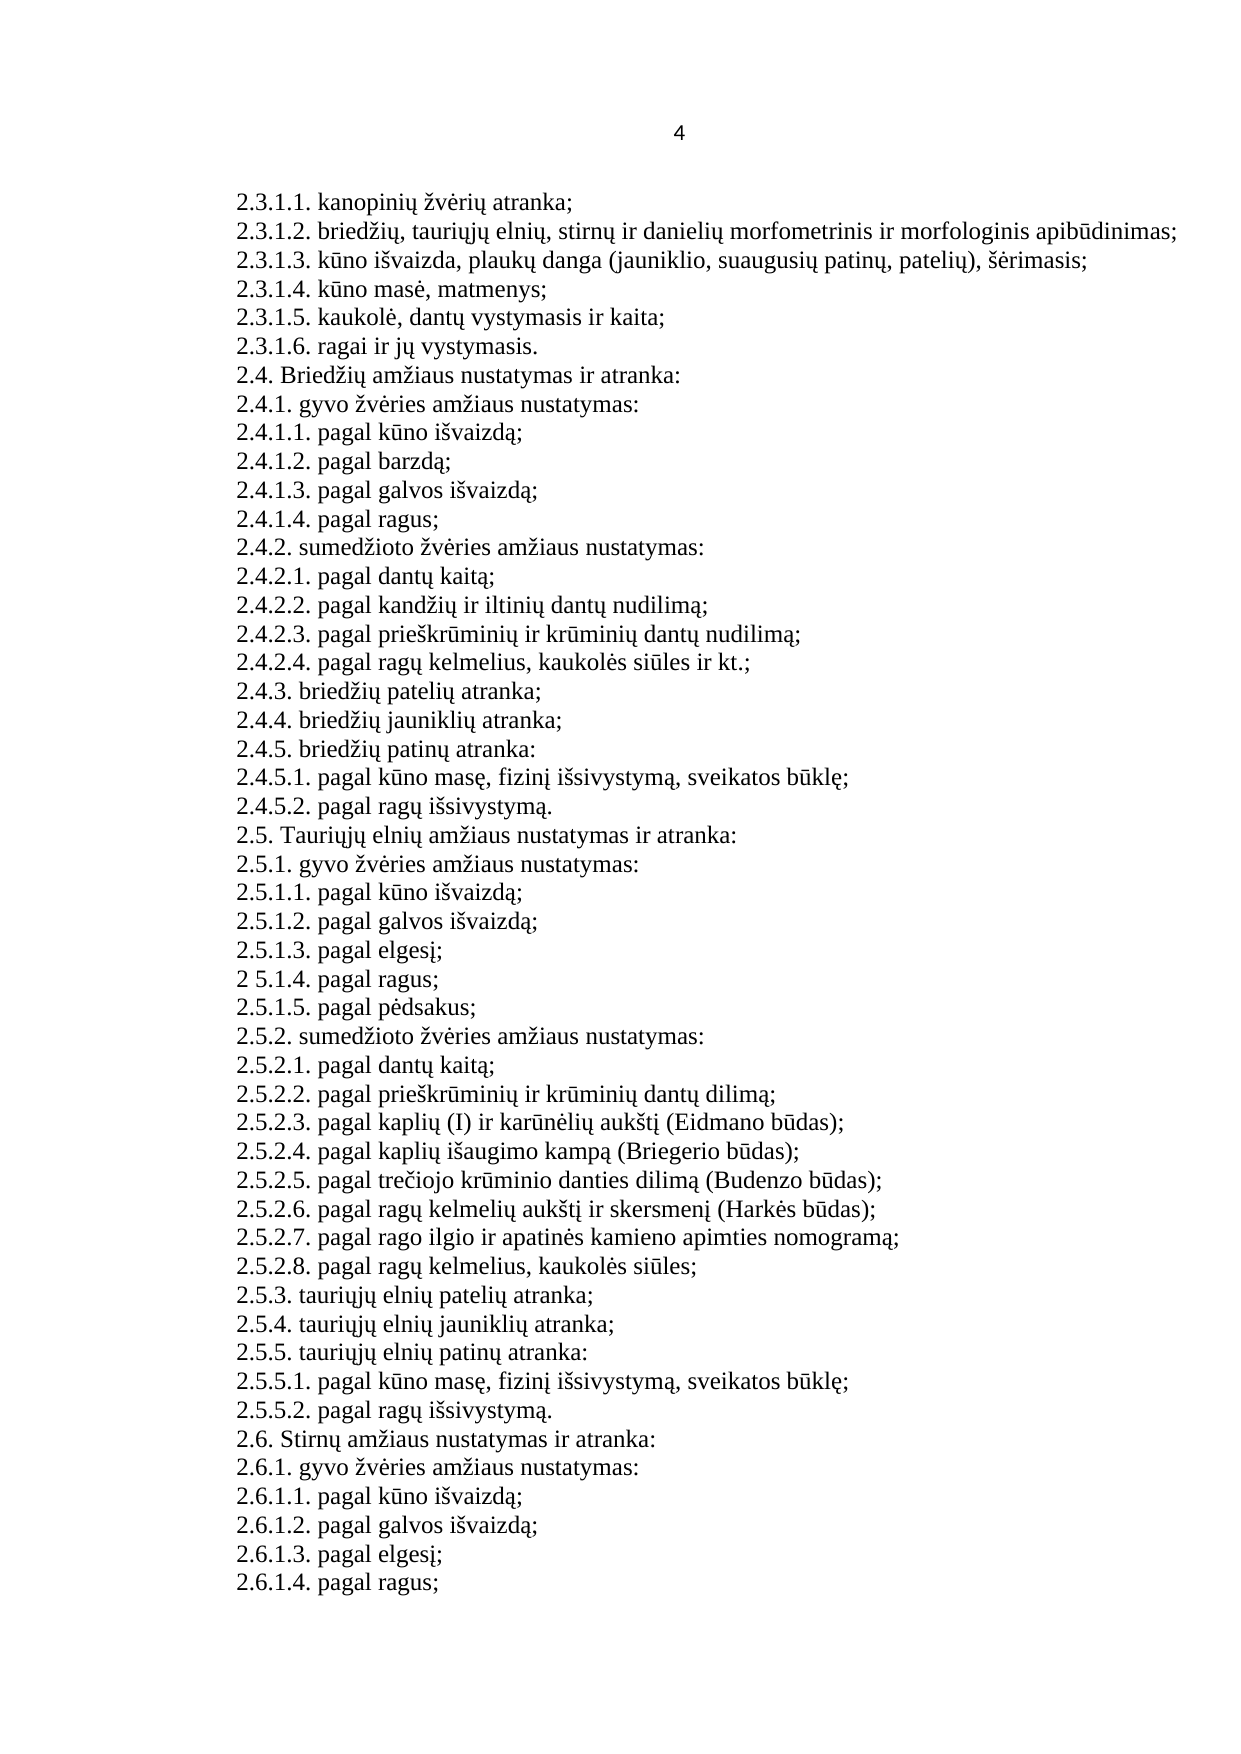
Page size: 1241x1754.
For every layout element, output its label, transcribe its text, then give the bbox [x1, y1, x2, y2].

text 2.4.1.4. pagal ragus; [177, 504, 1181, 532]
text 2.4.5. briedžių patinų atranka: [177, 734, 1181, 762]
text 2.4.2.4. pagal ragų kelmelius, kaukolės siūles ir kt.; [177, 647, 1181, 676]
text 2.4. Briedžių amžiaus nustatymas ir atranka: [177, 360, 1181, 389]
text 2.5.2.8. pagal ragų kelmelius, kaukolės siūles; [177, 1251, 1181, 1280]
text 2.3.1.5. kaukolė, dantų vystymasis ir kaita; [177, 302, 1181, 331]
text 2.6.1.4. pagal ragus; [177, 1567, 1181, 1596]
text 2.5. Tauriųjų elnių amžiaus nustatymas ir atranka: [177, 820, 1181, 849]
text 2.6. Stirnų amžiaus nustatymas ir atranka: [177, 1424, 1181, 1452]
text 2.5.2.6. pagal ragų kelmelių aukštį ir skersmenį (Harkės būdas); [177, 1194, 1181, 1222]
text 2.5.5.2. pagal ragų išsivystymą. [177, 1395, 1181, 1424]
text 2.6.1.2. pagal galvos išvaizdą; [177, 1510, 1181, 1539]
text 2.5.1. gyvo žvėries amžiaus nustatymas: [177, 849, 1181, 877]
text 2.4.2.3. pagal prieškrūminių ir krūminių dantų nudilimą; [177, 619, 1181, 647]
text 2.5.1.1. pagal kūno išvaizdą; [177, 877, 1181, 906]
text 2.3.1.4. kūno masė, matmenys; [177, 274, 1181, 302]
text 2.6.1.3. pagal elgesį; [177, 1539, 1181, 1567]
text 2.4.1. gyvo žvėries amžiaus nustatymas: [177, 389, 1181, 417]
text 2.4.5.1. pagal kūno masę, fizinį išsivystymą, sveikatos būklę; [177, 762, 1181, 791]
text 2.5.1.5. pagal pėdsakus; [177, 992, 1181, 1021]
text 2.5.3. tauriųjų elnių patelių atranka; [177, 1280, 1181, 1309]
text 2.5.2.4. pagal kaplių išaugimo kampą (Briegerio būdas); [177, 1136, 1181, 1165]
text 2.5.2.7. pagal rago ilgio ir apatinės kamieno apimties nomogramą; [177, 1222, 1181, 1251]
text 2.4.4. briedžių jauniklių atranka; [177, 705, 1181, 734]
text 2.6.1.1. pagal kūno išvaizdą; [177, 1481, 1181, 1510]
text 2.3.1.6. ragai ir jų vystymasis. [177, 331, 1181, 360]
text 2.4.1.1. pagal kūno išvaizdą; [177, 417, 1181, 446]
text 2.3.1.2. briedžių, tauriųjų elnių, stirnų ir danielių morfometrinis ir morfologinis apibūdinimas; [177, 216, 1181, 245]
text 2.4.3. briedžių patelių atranka; [177, 676, 1181, 705]
text 2.4.2.2. pagal kandžių ir iltinių dantų nudilimą; [177, 590, 1181, 619]
text 2.6.1. gyvo žvėries amžiaus nustatymas: [177, 1452, 1181, 1481]
text 2.4.2. sumedžioto žvėries amžiaus nustatymas: [177, 532, 1181, 561]
text 2.4.1.2. pagal barzdą; [177, 446, 1181, 475]
text 2.5.2.5. pagal trečiojo krūminio danties dilimą (Budenzo būdas); [177, 1165, 1181, 1194]
text 2.5.1.3. pagal elgesį; [177, 935, 1181, 964]
text 2.5.1.2. pagal galvos išvaizdą; [177, 906, 1181, 935]
text 2.5.4. tauriųjų elnių jauniklių atranka; [177, 1309, 1181, 1337]
text 2.4.5.2. pagal ragų išsivystymą. [177, 791, 1181, 820]
text 2.4.1.3. pagal galvos išvaizdą; [177, 475, 1181, 504]
text 2.5.2.1. pagal dantų kaitą; [177, 1050, 1181, 1079]
text 2.3.1.1. kanopinių žvėrių atranka; [177, 187, 1181, 216]
text 2 5.1.4. pagal ragus; [177, 964, 1181, 992]
text 2.5.5. tauriųjų elnių patinų atranka: [177, 1337, 1181, 1366]
text 2.5.2. sumedžioto žvėries amžiaus nustatymas: [177, 1021, 1181, 1050]
text 2.4.2.1. pagal dantų kaitą; [177, 561, 1181, 590]
text 2.3.1.3. kūno išvaizda, plaukų danga (jauniklio, suaugusių patinų, patelių), šėrimasis; [177, 245, 1181, 274]
text 2.5.2.3. pagal kaplių (I) ir karūnėlių aukštį (Eidmano būdas); [177, 1107, 1181, 1136]
text 2.5.2.2. pagal prieškrūminių ir krūminių dantų dilimą; [177, 1079, 1181, 1107]
text 2.5.5.1. pagal kūno masę, fizinį išsivystymą, sveikatos būklę; [177, 1366, 1181, 1395]
